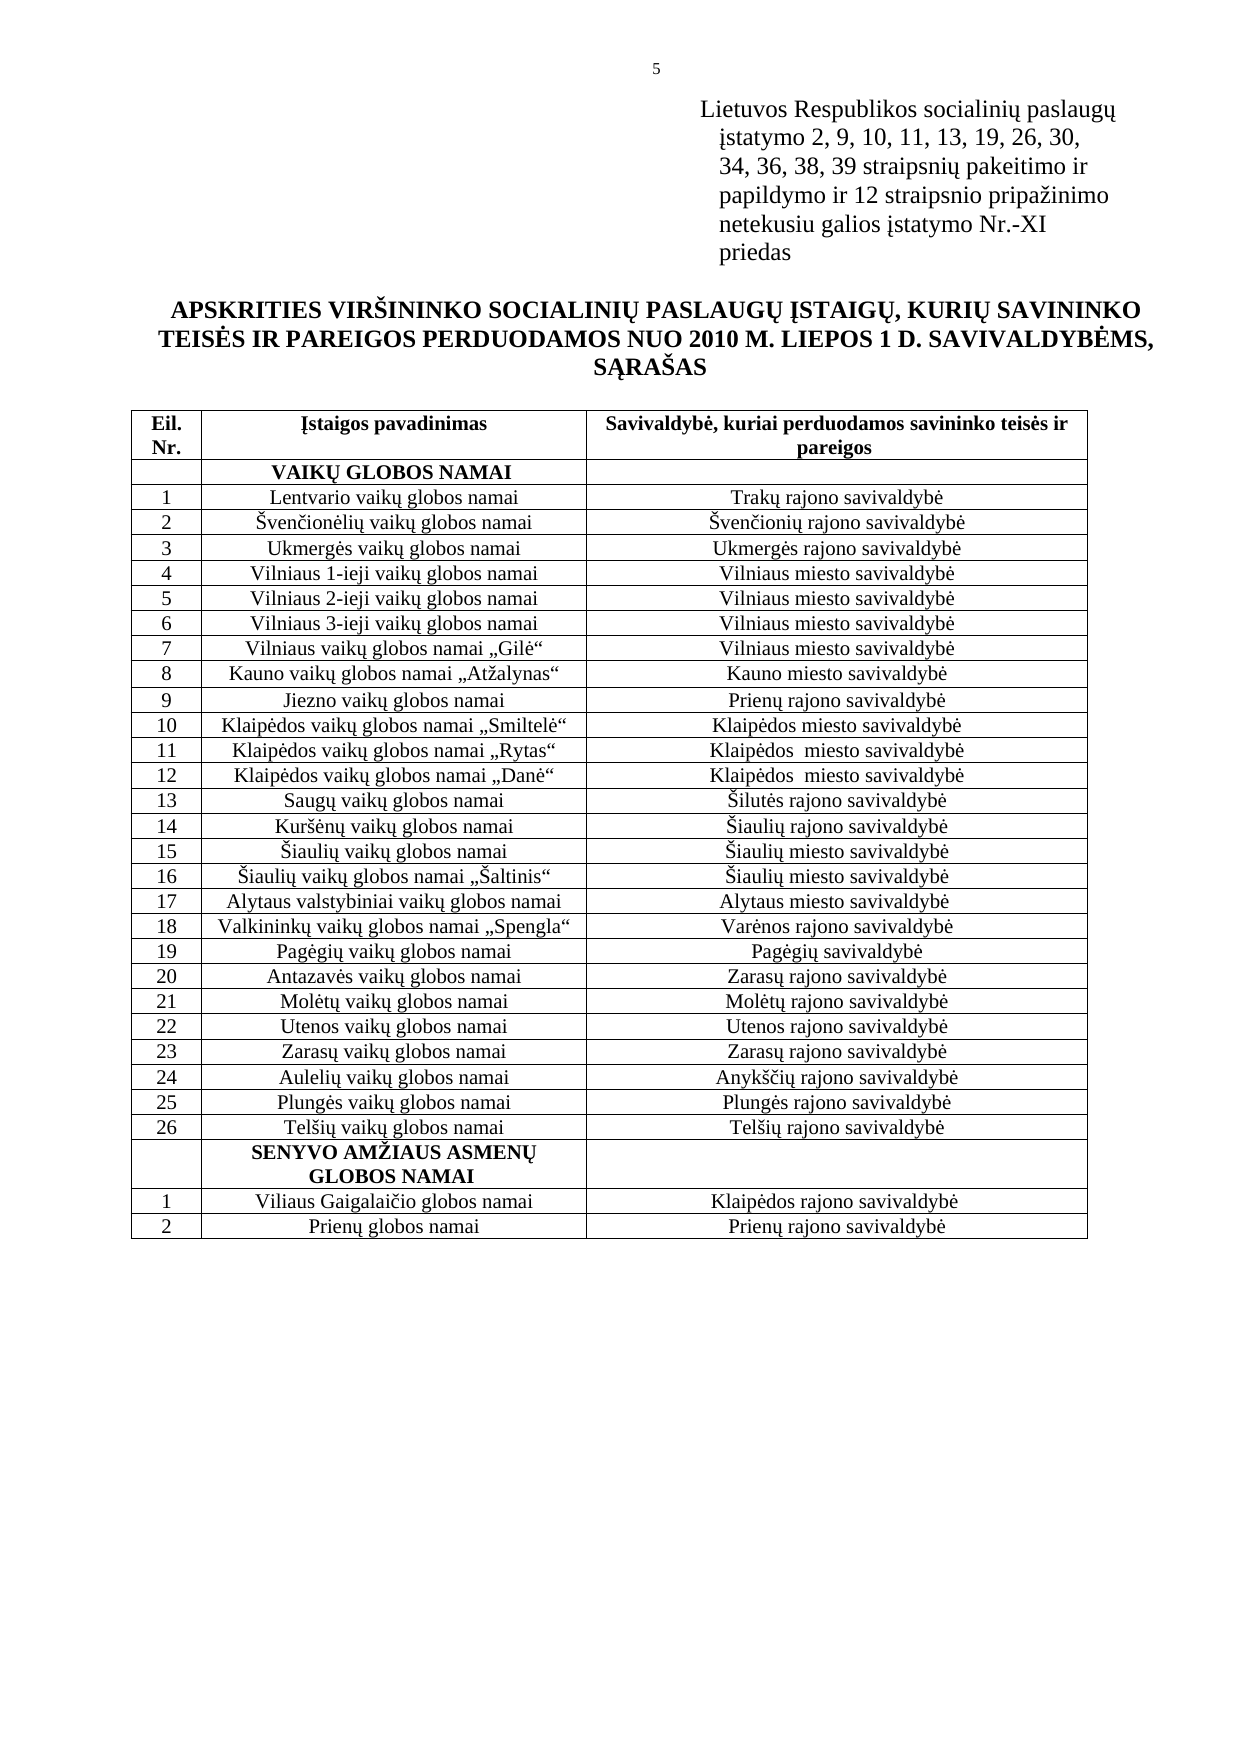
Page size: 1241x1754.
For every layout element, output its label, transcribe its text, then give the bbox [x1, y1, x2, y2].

table_cell [587, 460, 1087, 484]
table_cell Vilniaus miesto savivaldybė [587, 561, 1087, 584]
text įstatymo 2, 9, 10, 11, 13, 19, 26, 30, [131, 122, 1181, 151]
table_cell 23 [132, 1040, 201, 1063]
table_cell 2 [132, 510, 201, 534]
table_cell 13 [132, 789, 201, 812]
table_cell Kuršėnų vaikų globos namai [202, 814, 586, 838]
table_cell 17 [132, 889, 201, 913]
table_cell Pagėgių savivaldybė [587, 939, 1087, 963]
text APSKRITIES VIRŠININKO SOCIALINIŲ PASLAUGŲ ĮSTAIGŲ, KURIŲ SAVININKO TEISĖS IR PAREIGOS PERDUODAMOS NUO 2010 M. LIEPOS 1 D. SAVIVALDYBĖMS, SĄRAŠAS [131, 295, 1181, 381]
table_cell Telšių rajono savivaldybė [587, 1115, 1087, 1139]
table_cell Klaipėdos miesto savivaldybė [587, 713, 1087, 737]
table_cell Šiaulių vaikų globos namai „Šaltinis“ [202, 864, 586, 888]
table_cell 15 [132, 839, 201, 863]
text papildymo ir 12 straipsnio pripažinimo [131, 180, 1181, 209]
table_cell 8 [132, 661, 201, 687]
table_cell Zarasų rajono savivaldybė [587, 964, 1087, 988]
table_cell 20 [132, 964, 201, 988]
table_cell 1 [132, 485, 201, 509]
table_cell 11 [132, 738, 201, 762]
table_header Savivaldybė, kuriai perduodamos savininko teisės ir pareigos [587, 411, 1087, 459]
table_cell 12 [132, 763, 201, 787]
table_cell Šiaulių vaikų globos namai [202, 839, 586, 863]
table_cell 3 [132, 535, 201, 559]
table_cell Klaipėdos rajono savivaldybė [587, 1189, 1087, 1213]
text netekusiu galios įstatymo Nr.-XI [131, 209, 1181, 237]
table_header Eil. Nr. [132, 411, 201, 459]
table_cell Ukmergės vaikų globos namai [202, 535, 586, 559]
table_cell Vilniaus miesto savivaldybė [587, 611, 1087, 635]
table_cell 19 [132, 939, 201, 963]
table_cell Lentvario vaikų globos namai [202, 485, 586, 509]
table_cell 22 [132, 1014, 201, 1038]
table_cell Utenos rajono savivaldybė [587, 1014, 1087, 1038]
table_cell 26 [132, 1115, 201, 1139]
table_cell 2 [132, 1214, 201, 1238]
table_cell Prienų globos namai [202, 1214, 586, 1238]
table_cell Molėtų vaikų globos namai [202, 989, 586, 1013]
table_cell Senyvo amžiaus asmenų globos namai [202, 1140, 586, 1188]
table_cell 5 [132, 586, 201, 610]
table_cell Klaipėdos miesto savivaldybė [587, 763, 1087, 787]
table_cell Klaipėdos vaikų globos namai „Danė“ [202, 763, 586, 787]
table_cell Alytaus miesto savivaldybė [587, 889, 1087, 913]
table_cell Antazavės vaikų globos namai [202, 964, 586, 988]
table_cell [132, 1140, 201, 1188]
table_cell Plungės rajono savivaldybė [587, 1090, 1087, 1114]
table_cell Prienų rajono savivaldybė [587, 1214, 1087, 1238]
text priedas [131, 237, 1181, 266]
text Lietuvos Respublikos socialinių paslaugų [131, 94, 1181, 122]
table_cell Valkininkų vaikų globos namai „Spengla“ [202, 914, 586, 938]
table_cell Viliaus Gaigalaičio globos namai [202, 1189, 586, 1213]
table_cell 10 [132, 713, 201, 737]
table_cell Ukmergės rajono savivaldybė [587, 535, 1087, 559]
table_cell Vilniaus 2-ieji vaikų globos namai [202, 586, 586, 610]
table_cell Klaipėdos miesto savivaldybė [587, 738, 1087, 762]
table_cell Telšių vaikų globos namai [202, 1115, 586, 1139]
table_header Įstaigos pavadinimas [202, 411, 586, 459]
text 34, 36, 38, 39 straipsnių pakeitimo ir [131, 151, 1181, 180]
table_cell Kauno vaikų globos namai „Atžalynas“ [202, 661, 586, 687]
table_cell Alytaus valstybiniai vaikų globos namai [202, 889, 586, 913]
table_cell Vilniaus miesto savivaldybė [587, 636, 1087, 660]
table_cell 24 [132, 1065, 201, 1089]
table_cell 16 [132, 864, 201, 888]
table_cell Vaikų globos namai [202, 460, 586, 484]
table_cell Plungės vaikų globos namai [202, 1090, 586, 1114]
table_cell Klaipėdos vaikų globos namai „Smiltelė“ [202, 713, 586, 737]
table_cell Jiezno vaikų globos namai [202, 688, 586, 712]
table_cell Molėtų rajono savivaldybė [587, 989, 1087, 1013]
table_cell Vilniaus 1-ieji vaikų globos namai [202, 561, 586, 584]
table_cell 4 [132, 561, 201, 584]
table_cell Vilniaus vaikų globos namai „Gilė“ [202, 636, 586, 660]
table_cell Prienų rajono savivaldybė [587, 688, 1087, 712]
table_cell 6 [132, 611, 201, 635]
table_cell Utenos vaikų globos namai [202, 1014, 586, 1038]
table_cell Varėnos rajono savivaldybė [587, 914, 1087, 938]
table_cell Vilniaus 3-ieji vaikų globos namai [202, 611, 586, 635]
table_cell Klaipėdos vaikų globos namai „Rytas“ [202, 738, 586, 762]
table_cell Vilniaus miesto savivaldybė [587, 586, 1087, 610]
table_cell 21 [132, 989, 201, 1013]
table_cell Šiaulių rajono savivaldybė [587, 814, 1087, 838]
table_cell Saugų vaikų globos namai [202, 789, 586, 812]
table_cell [132, 460, 201, 484]
table_cell 1 [132, 1189, 201, 1213]
table_cell 7 [132, 636, 201, 660]
table_cell Švenčionėlių vaikų globos namai [202, 510, 586, 534]
table_cell 14 [132, 814, 201, 838]
table_cell 9 [132, 688, 201, 712]
table_cell Šiaulių miesto savivaldybė [587, 864, 1087, 888]
table_cell Šilutės rajono savivaldybė [587, 789, 1087, 812]
table_cell Aulelių vaikų globos namai [202, 1065, 586, 1089]
table_cell Kauno miesto savivaldybė [587, 661, 1087, 687]
table_cell 18 [132, 914, 201, 938]
table_cell Trakų rajono savivaldybė [587, 485, 1087, 509]
table_cell 25 [132, 1090, 201, 1114]
table_cell Zarasų rajono savivaldybė [587, 1040, 1087, 1063]
table_cell Šiaulių miesto savivaldybė [587, 839, 1087, 863]
table_cell Švenčionių rajono savivaldybė [587, 510, 1087, 534]
table_cell Anykščių rajono savivaldybė [587, 1065, 1087, 1089]
table_cell Zarasų vaikų globos namai [202, 1040, 586, 1063]
table_cell Pagėgių vaikų globos namai [202, 939, 586, 963]
table_cell [587, 1140, 1087, 1188]
